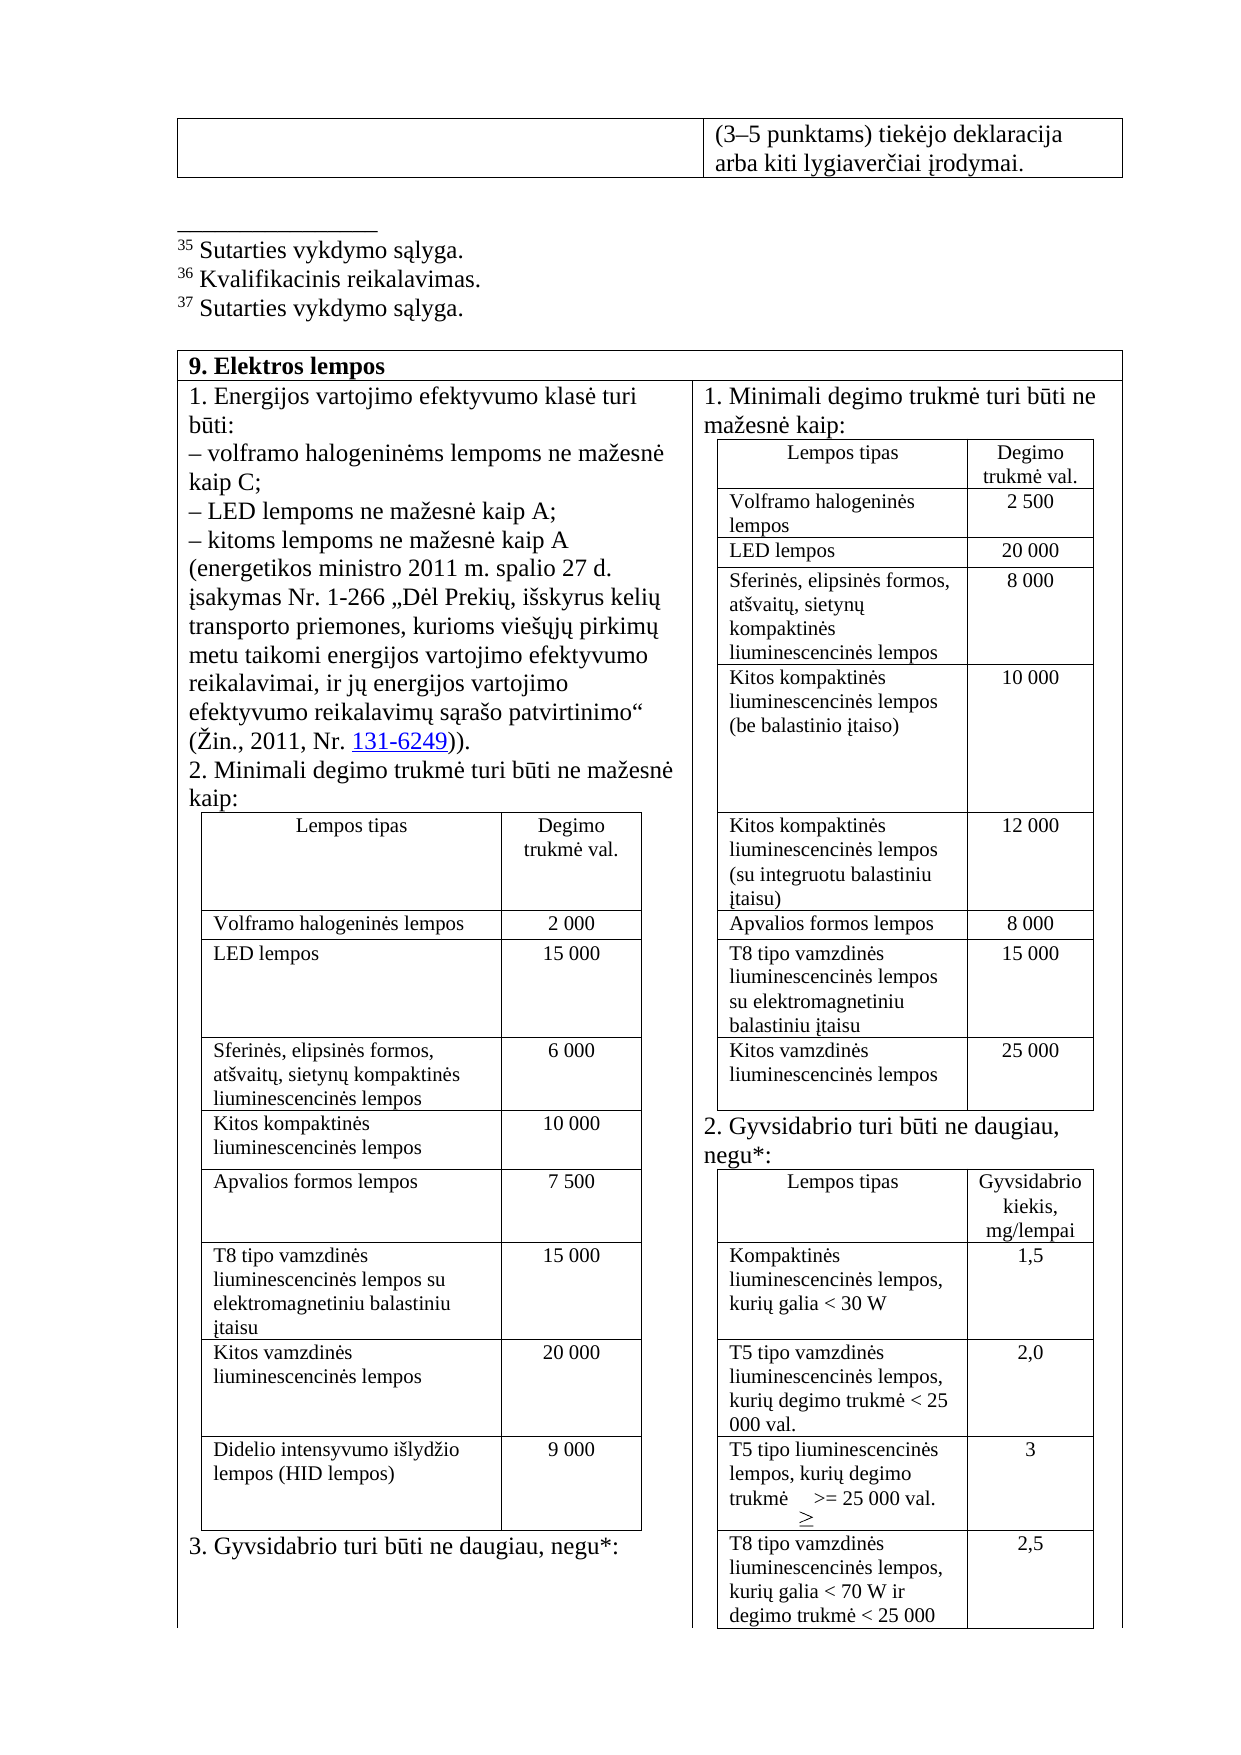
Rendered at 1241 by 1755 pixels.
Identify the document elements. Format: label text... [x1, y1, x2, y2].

table_cell 20 000 [502, 1340, 641, 1436]
table_cell [1094, 910, 1122, 939]
table_cell T8 tipo vamzdinės liuminescencinės lempos, kurių galia < 70 W ir degimo trukmė < 25 000 [718, 1531, 967, 1627]
table_cell [1094, 1530, 1122, 1627]
table_cell Kitos vamzdinės liuminescencinės lempos [718, 1038, 967, 1110]
table_cell [1094, 812, 1122, 909]
text 37 Sutarties vykdymo sąlyga. [177, 293, 1122, 321]
table_cell [178, 1169, 201, 1242]
table_cell Kompaktinės liuminescencinės lempos, kurių galia < 30 W [718, 1243, 967, 1339]
table_cell [693, 1169, 717, 1242]
table_cell (3–5 punktams) tiekėjo deklaracija arba kiti lygiaverčiai įrodymai. [704, 119, 1122, 177]
table_cell Gyvsidabrio kiekis, mg/lempai [968, 1170, 1093, 1242]
table_cell Kitos kompaktinės liuminescencinės lempos (su integruotu balastiniu įtaisu) [718, 813, 967, 909]
table_cell [693, 1339, 717, 1436]
table_cell [642, 1436, 692, 1530]
table_cell 15 000 [968, 940, 1093, 1037]
table_cell [693, 910, 717, 939]
table_cell Lempos tipas [718, 1170, 967, 1242]
table_cell Lempos tipas [718, 440, 967, 488]
table_cell [693, 537, 717, 567]
table_cell [693, 1530, 717, 1627]
table_cell [1094, 1169, 1122, 1242]
table_cell 1. Minimali degimo trukmė turi būti ne mažesnė kaip: [693, 381, 1122, 438]
table_cell Volframo halogeninės lempos [718, 489, 967, 537]
table_cell [178, 910, 201, 939]
table_cell [178, 1110, 201, 1168]
table_cell 25 000 [968, 1038, 1093, 1110]
table_cell [642, 1339, 692, 1436]
table_cell LED lempos [718, 538, 967, 567]
table_cell 9 000 [502, 1437, 641, 1530]
table_cell 15 000 [502, 940, 641, 1037]
table_cell [642, 812, 692, 909]
table_cell 1,5 [968, 1243, 1093, 1339]
table_cell [178, 119, 703, 177]
table_cell T8 tipo vamzdinės liuminescencinės lempos su elektromagnetiniu balastiniu įtaisu [202, 1243, 501, 1339]
table_cell Sferinės, elipsinės formos, atšvaitų, sietynų kompaktinės liuminescencinės lempos [718, 568, 967, 664]
table_cell [178, 1037, 201, 1110]
table_cell Kitos kompaktinės liuminescencinės lempos [202, 1111, 501, 1168]
table_header 9. Elektros lempos [178, 351, 1093, 380]
table_cell 15 000 [502, 1243, 641, 1339]
table_cell [642, 1110, 692, 1168]
table_cell Degimo trukmė val. [502, 813, 641, 909]
table_cell 2 500 [968, 489, 1093, 537]
table_cell [693, 567, 717, 664]
table_cell 3 [968, 1437, 1093, 1530]
table_cell 2,0 [968, 1340, 1093, 1436]
table_cell [693, 488, 717, 537]
table_cell Apvalios formos lempos [718, 911, 967, 939]
table_cell [642, 910, 692, 939]
table_cell Kitos kompaktinės liuminescencinės lempos (be balastinio įtaiso) [718, 665, 967, 812]
table_cell 10 000 [968, 665, 1093, 812]
table_cell Kitos vamzdinės liuminescencinės lempos [202, 1340, 501, 1436]
table_cell 12 000 [968, 813, 1093, 909]
table_cell 10 000 [502, 1111, 641, 1168]
table_cell [693, 439, 717, 488]
table_cell Sferinės, elipsinės formos, atšvaitų, sietynų kompaktinės liuminescencinės lempos [202, 1038, 501, 1110]
table_cell [693, 664, 717, 812]
table_cell [178, 1436, 201, 1530]
table_cell 1. Energijos vartojimo efektyvumo klasė turi būti: – volframo halogeninėms lempoms ne mažesnė kaip C; – LED lempoms ne mažesnė kaip A; – kitoms lempoms ne mažesnė kaip A (energetikos ministro 2011 m. spalio 27 d. įsakymas Nr. 1-266 „Dėl Prekių, išskyrus kelių transporto priemones, kurioms viešųjų pirkimų metu taikomi energijos vartojimo efektyvumo reikalavimai, ir jų energijos vartojimo efektyvumo reikalavimų sąrašo patvirtinimo“ (Žin., 2011, Nr. 131-6249)). 2. Minimali degimo trukmė turi būti ne mažesnė kaip: [178, 381, 692, 812]
table_cell [178, 1339, 201, 1436]
table_cell [693, 812, 717, 909]
table_cell [1094, 567, 1122, 664]
table_cell [642, 939, 692, 1037]
table_cell [178, 939, 201, 1037]
table_cell T8 tipo vamzdinės liuminescencinės lempos su elektromagnetiniu balastiniu įtaisu [718, 940, 967, 1037]
table_cell LED lempos [202, 940, 501, 1037]
table_cell Volframo halogeninės lempos [202, 911, 501, 939]
table_header [1093, 351, 1122, 380]
table_cell [642, 1242, 692, 1339]
table_cell 2. Gyvsidabrio turi būti ne daugiau, negu*: [693, 1110, 1122, 1168]
text 35 Sutarties vykdymo sąlyga. [177, 235, 1122, 264]
table_cell Didelio intensyvumo išlydžio lempos (HID lempos) [202, 1437, 501, 1530]
table_cell 8 000 [968, 568, 1093, 664]
table_cell [1094, 1339, 1122, 1436]
table_cell Apvalios formos lempos [202, 1170, 501, 1242]
table_cell [178, 1242, 201, 1339]
table_cell [642, 1169, 692, 1242]
table_cell T5 tipo vamzdinės liuminescencinės lempos, kurių degimo trukmė < 25 000 val. [718, 1340, 967, 1436]
table_cell [642, 1037, 692, 1110]
table_cell [1094, 939, 1122, 1037]
table_cell [693, 939, 717, 1037]
table_cell [1094, 537, 1122, 567]
table_cell [693, 1436, 717, 1530]
table_cell [1094, 1037, 1122, 1110]
table_cell 6 000 [502, 1038, 641, 1110]
table_cell 2,5 [968, 1531, 1093, 1627]
table_cell Lempos tipas [202, 813, 501, 909]
text 36 Kvalifikacinis reikalavimas. [177, 264, 1122, 293]
table_cell Degimo trukmė val. [968, 440, 1093, 488]
table_cell 8 000 [968, 911, 1093, 939]
table_cell [1094, 488, 1122, 537]
table_cell 7 500 [502, 1170, 641, 1242]
table_cell [1094, 439, 1122, 488]
table_cell 2 000 [502, 911, 641, 939]
table_cell 3. Gyvsidabrio turi būti ne daugiau, negu*: [178, 1530, 692, 1627]
table_cell [1094, 1242, 1122, 1339]
text ________________ [177, 206, 1122, 235]
table_cell [693, 1242, 717, 1339]
table_cell T5 tipo liuminescencinės lempos, kurių degimo trukmė >= 25 000 val. [718, 1437, 967, 1530]
table_cell 20 000 [968, 538, 1093, 567]
table_cell [1094, 1436, 1122, 1530]
table_cell [1094, 664, 1122, 812]
table_cell [693, 1037, 717, 1110]
table_cell [178, 812, 201, 909]
